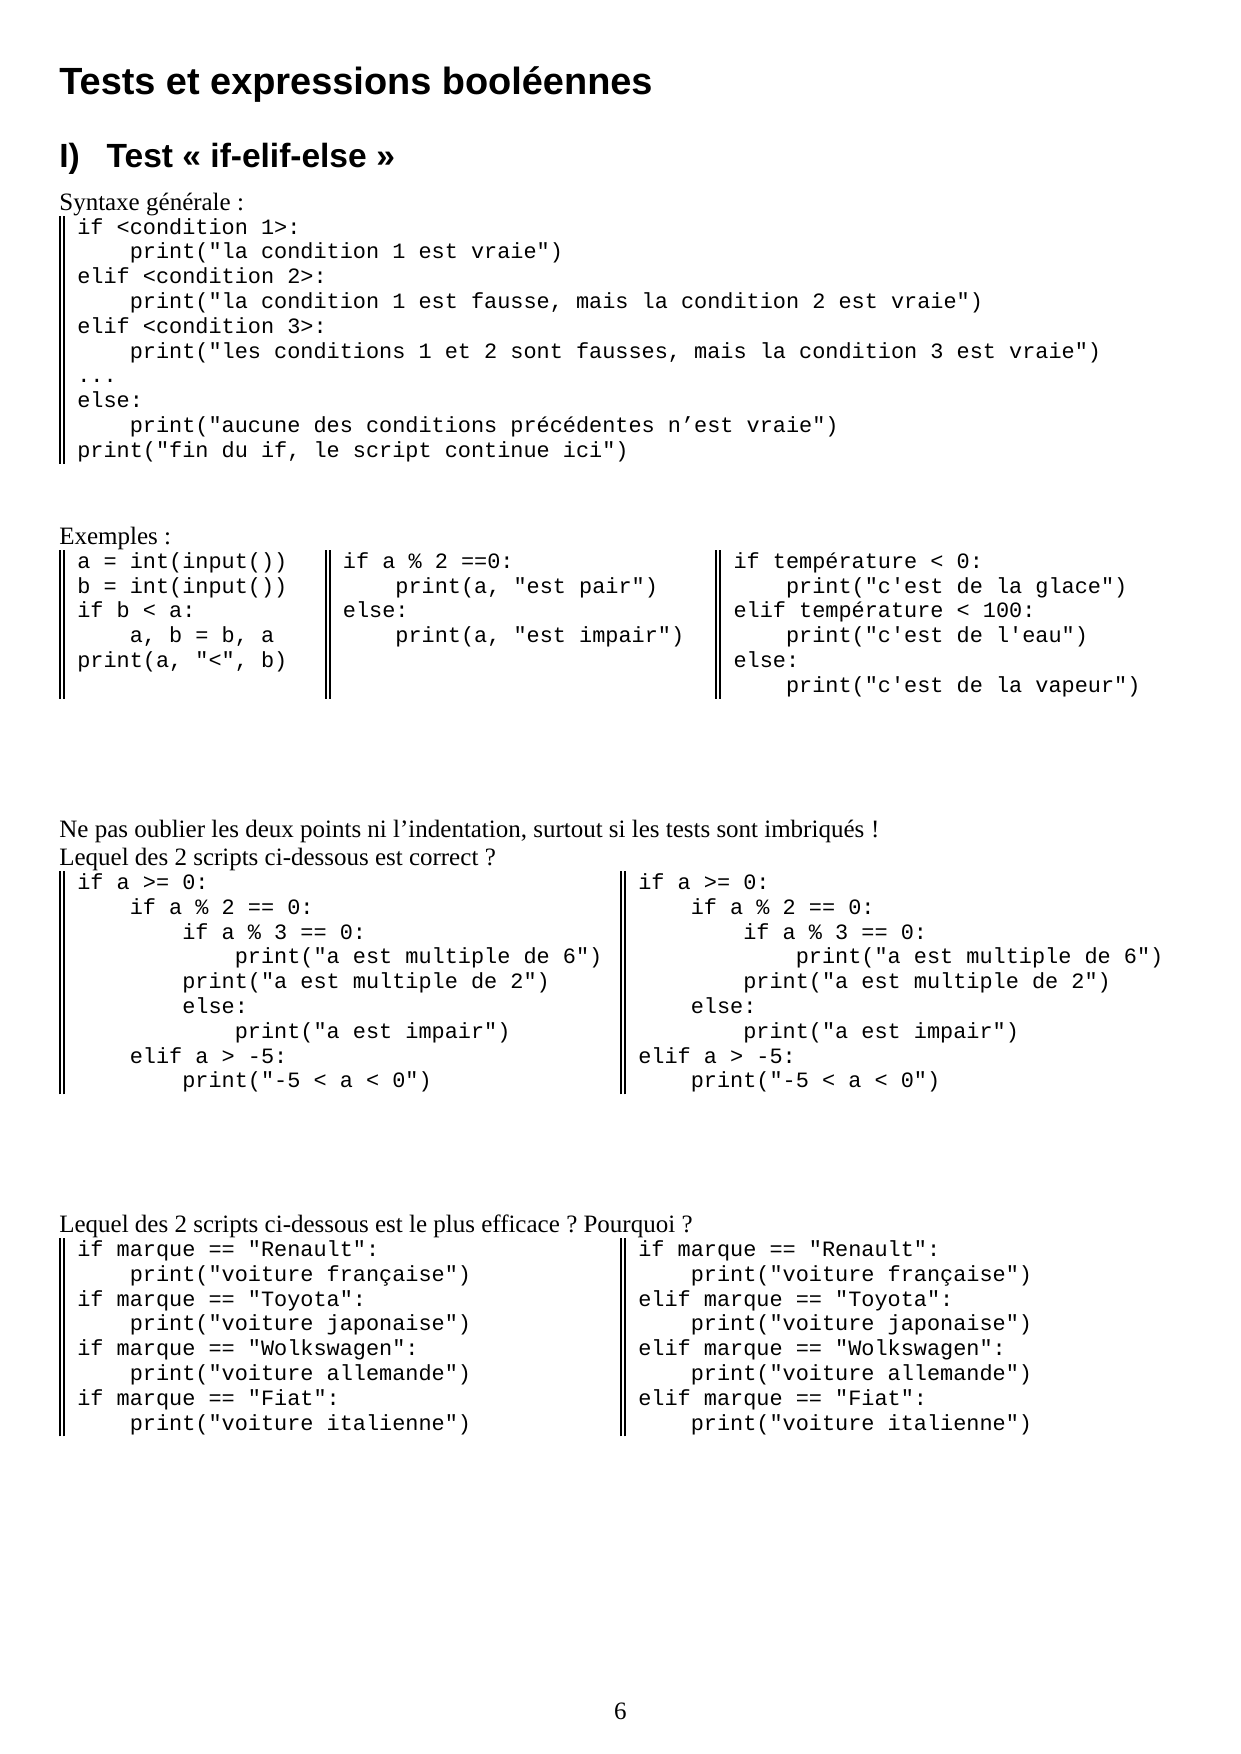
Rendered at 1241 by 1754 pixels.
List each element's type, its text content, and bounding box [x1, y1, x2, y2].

subtitle Tests et expressions booléennes [59, 59, 1181, 103]
text else: [65, 389, 1181, 414]
text Lequel des 2 scripts ci-dessous est correct ? [59, 842, 1181, 871]
table_header if température < 0: print("c'est de la glace") elif température < 100: print("c'est de l'eau") else: print("c'est de la vapeur") [721, 550, 1181, 699]
table_header a = int(input()) b = int(input()) if b < a: a, b = b, a print(a, "<", b) [65, 550, 324, 699]
text print("fin du if, le script continue ici") [65, 439, 1181, 464]
text Exemples : [59, 521, 1181, 550]
text print("les conditions 1 et 2 sont fausses, mais la condition 3 est vraie") [65, 340, 1181, 364]
subtitle Test « if-elif-else » [59, 136, 1181, 174]
text Lequel des 2 scripts ci-dessous est le plus efficace ? Pourquoi ? [59, 1209, 1181, 1238]
text print("la condition 1 est vraie") [65, 241, 1181, 265]
text Ne pas oublier les deux points ni l’indentation, surtout si les tests sont imbriqués ! [59, 814, 1181, 842]
table_header if marque == "Renault": print("voiture française") if marque == "Toyota": print("voiture japonaise") if marque == "Wolkswagen": print("voiture allemande") if marque == "Fiat": print("voiture italienne") [65, 1238, 620, 1436]
text Syntaxe générale : [59, 187, 1181, 216]
text print("aucune des conditions précédentes n’est vraie") [65, 414, 1181, 439]
table_header if a % 2 ==0: print(a, "est pair") else: print(a, "est impair") [331, 550, 715, 699]
text print("la condition 1 est fausse, mais la condition 2 est vraie") [65, 290, 1181, 315]
text if <condition 1>: [65, 216, 1181, 241]
table_header if marque == "Renault": print("voiture française") elif marque == "Toyota": print("voiture japonaise") elif marque == "Wolkswagen": print("voiture allemande") elif marque == "Fiat": print("voiture italienne") [626, 1238, 1181, 1436]
table_header if a >= 0: if a % 2 == 0: if a % 3 == 0: print("a est multiple de 6") print("a est multiple de 2") else: print("a est impair") elif a > -5: print("-5 < a < 0") [626, 871, 1181, 1094]
text elif <condition 3>: [65, 315, 1181, 340]
text elif <condition 2>: [65, 265, 1181, 290]
table_header if a >= 0: if a % 2 == 0: if a % 3 == 0: print("a est multiple de 6") print("a est multiple de 2") else: print("a est impair") elif a > -5: print("-5 < a < 0") [65, 871, 620, 1094]
text ... [65, 364, 1181, 389]
